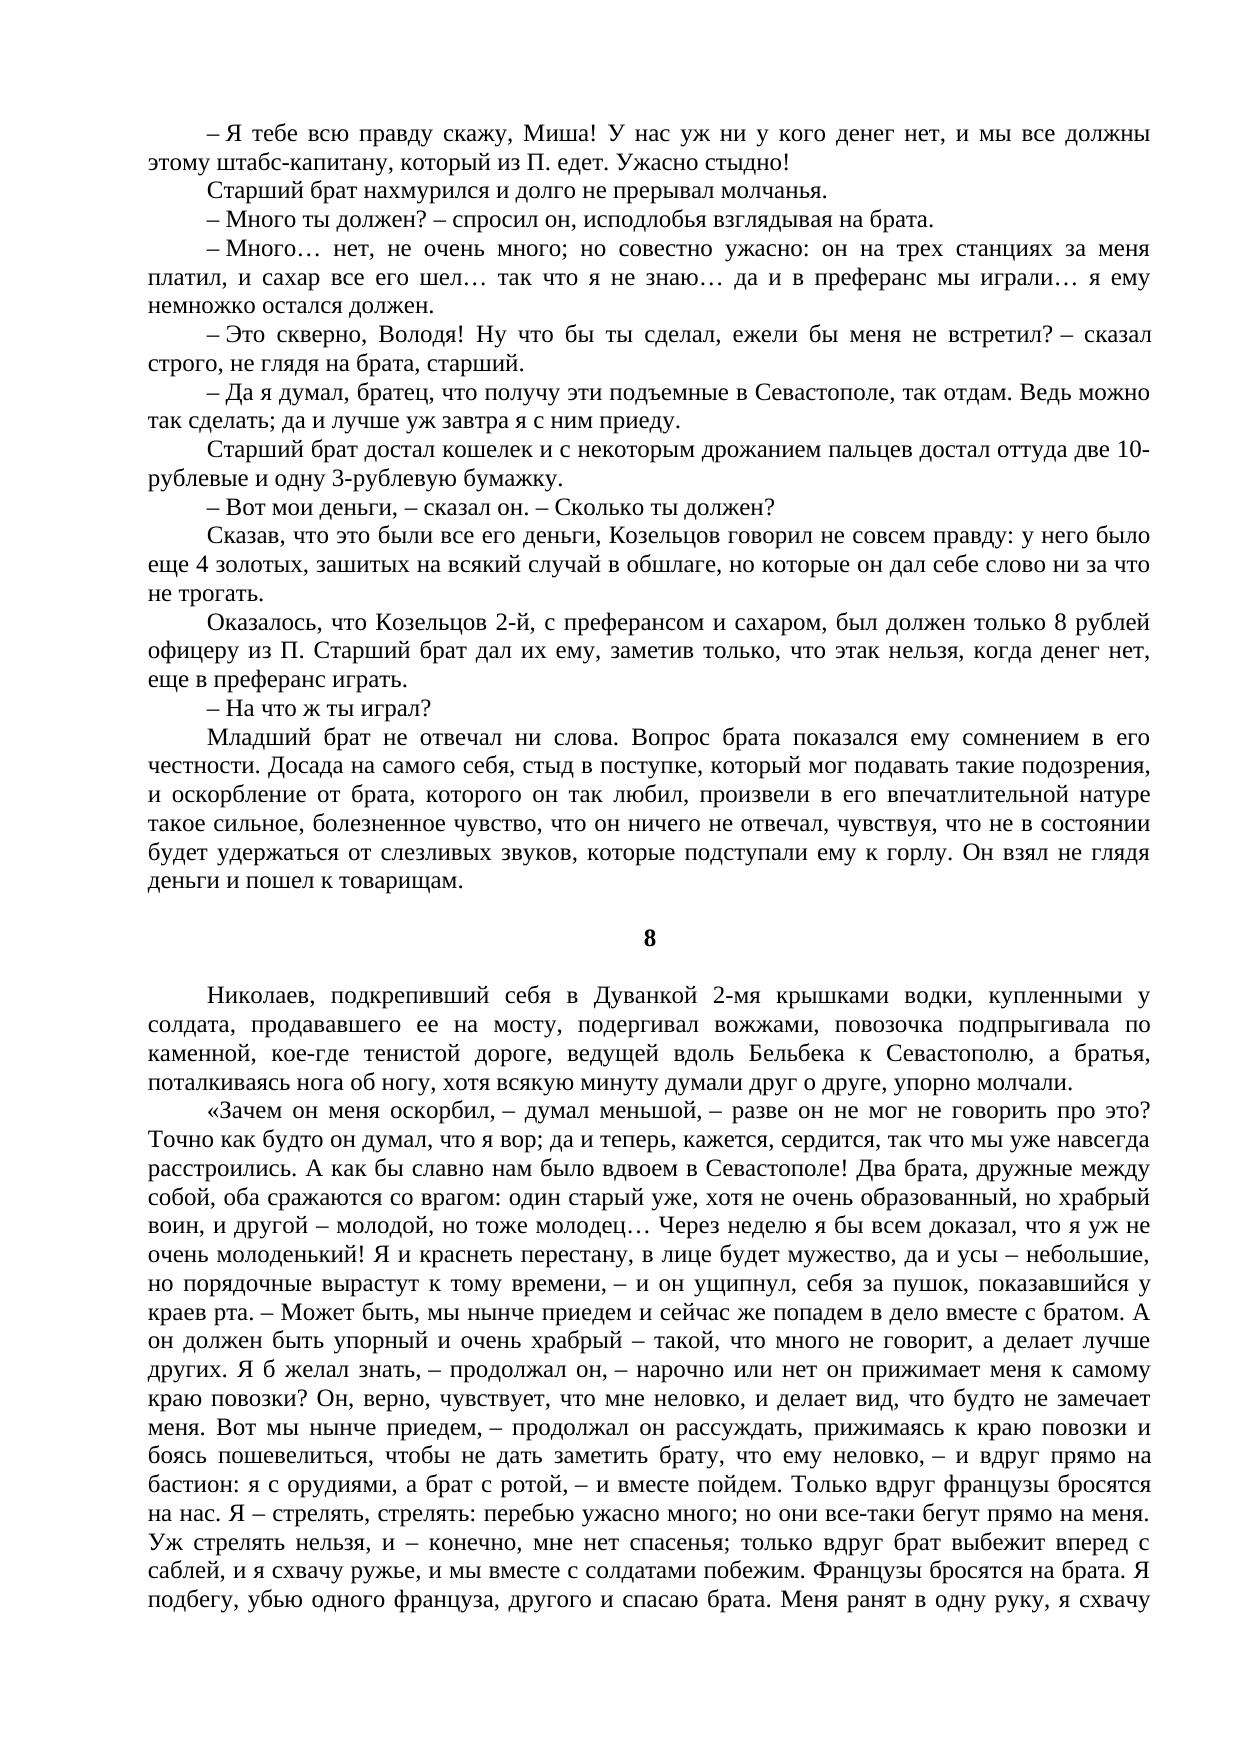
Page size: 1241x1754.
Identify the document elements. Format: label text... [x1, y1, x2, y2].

text – Вот мои деньги, – сказал он. – Сколько ты должен? [148, 492, 1152, 521]
text – Да я думал, братец, что получу эти подъемные в Севастополе, так отдам. Ведь можно так сделать; да и лучше уж завтра я с ним приеду. [148, 377, 1152, 434]
text Старший брат достал кошелек и с некоторым дрожанием пальцев достал оттуда две 10-рублевые и одну 3-рублевую бумажку. [148, 434, 1152, 492]
subtitle 8 [148, 923, 1152, 952]
text Оказалось, что Козельцов 2-й, с преферансом и сахаром, был должен только 8 рублей офицеру из П. Старший брат дал их ему, заметив только, что этак нельзя, когда денег нет, еще в преферанс играть. [148, 607, 1152, 693]
text Младший брат не отвечал ни слова. Вопрос брата показался ему сомнением в его честности. Досада на самого себя, стыд в поступке, который мог подавать такие подозрения, и оскорбление от брата, которого он так любил, произвели в его впечатлительной натуре такое сильное, болезненное чувство, что он ничего не отвечал, чувствуя, что не в состоянии будет удержаться от слезливых звуков, которые подступали ему к горлу. Он взял не глядя деньги и пошел к товарищам. [148, 722, 1152, 894]
text – Я тебе всю правду скажу, Миша! У нас уж ни у кого денег нет, и мы все должны этому штабс-капитану, который из П. едет. Ужасно стыдно! [148, 118, 1152, 176]
text Николаев, подкрепивший себя в Дуванкой 2-мя крышками водки, купленными у солдата, продававшего ее на мосту, подергивал вожжами, повозочка подпрыгивала по каменной, кое-где тенистой дороге, ведущей вдоль Бельбека к Севастополю, а братья, поталкиваясь нога об ногу, хотя всякую минуту думали друг о друге, упорно молчали. [148, 981, 1152, 1096]
text Старший брат нахмурился и долго не прерывал молчанья. [148, 176, 1152, 204]
text Сказав, что это были все его деньги, Козельцов говорил не совсем правду: у него было еще 4 золотых, зашитых на всякий случай в обшлаге, но которые он дал себе слово ни за что не трогать. [148, 521, 1152, 607]
text – Много ты должен? – спросил он, исподлобья взглядывая на брата. [148, 204, 1152, 233]
text «Зачем он меня оскорбил, – думал меньшой, – разве он не мог не говорить про это? Точно как будто он думал, что я вор; да и теперь, кажется, сердится, так что мы уже навсегда расстроились. А как бы славно нам было вдвоем в Севастополе! Два брата, дружные между собой, оба сражаются со врагом: один старый уже, хотя не очень образованный, но храбрый воин, и другой – молодой, но тоже молодец… Через неделю я бы всем доказал, что я уж не очень молоденький! Я и краснеть перестану, в лице будет мужество, да и усы – небольшие, но порядочные вырастут к тому времени, – и он ущипнул, себя за пушок, показавшийся у краев рта. – Может быть, мы нынче приедем и сейчас же попадем в дело вместе с братом. А он должен быть упорный и очень храбрый – такой, что много не говорит, а делает лучше других. Я б желал знать, – продолжал он, – нарочно или нет он прижимает меня к самому краю повозки? Он, верно, чувствует, что мне неловко, и делает вид, что будто не замечает меня. Вот мы нынче приедем, – продолжал он рассуждать, прижимаясь к краю повозки и боясь пошевелиться, чтобы не дать заметить брату, что ему неловко, – и вдруг прямо на бастион: я с орудиями, а брат с ротой, – и вместе пойдем. Только вдруг французы бросятся на нас. Я – стрелять, стрелять: перебью ужасно много; но они все-таки бегут прямо на меня. Уж стрелять нельзя, и – конечно, мне нет спасенья; только вдруг брат выбежит вперед с саблей, и я схвачу ружье, и мы вместе с солдатами побежим. Французы бросятся на брата. Я подбегу, убью одного француза, другого и спасаю брата. Меня ранят в одну руку, я схвачу [148, 1096, 1152, 1613]
text – Это скверно, Володя! Ну что бы ты сделал, ежели бы меня не встретил? – сказал строго, не глядя на брата, старший. [148, 319, 1152, 377]
text – На что ж ты играл? [148, 693, 1152, 722]
text – Много… нет, не очень много; но совестно ужасно: он на трех станциях за меня платил, и сахар все его шел… так что я не знаю… да и в преферанс мы играли… я ему немножко остался должен. [148, 233, 1152, 319]
